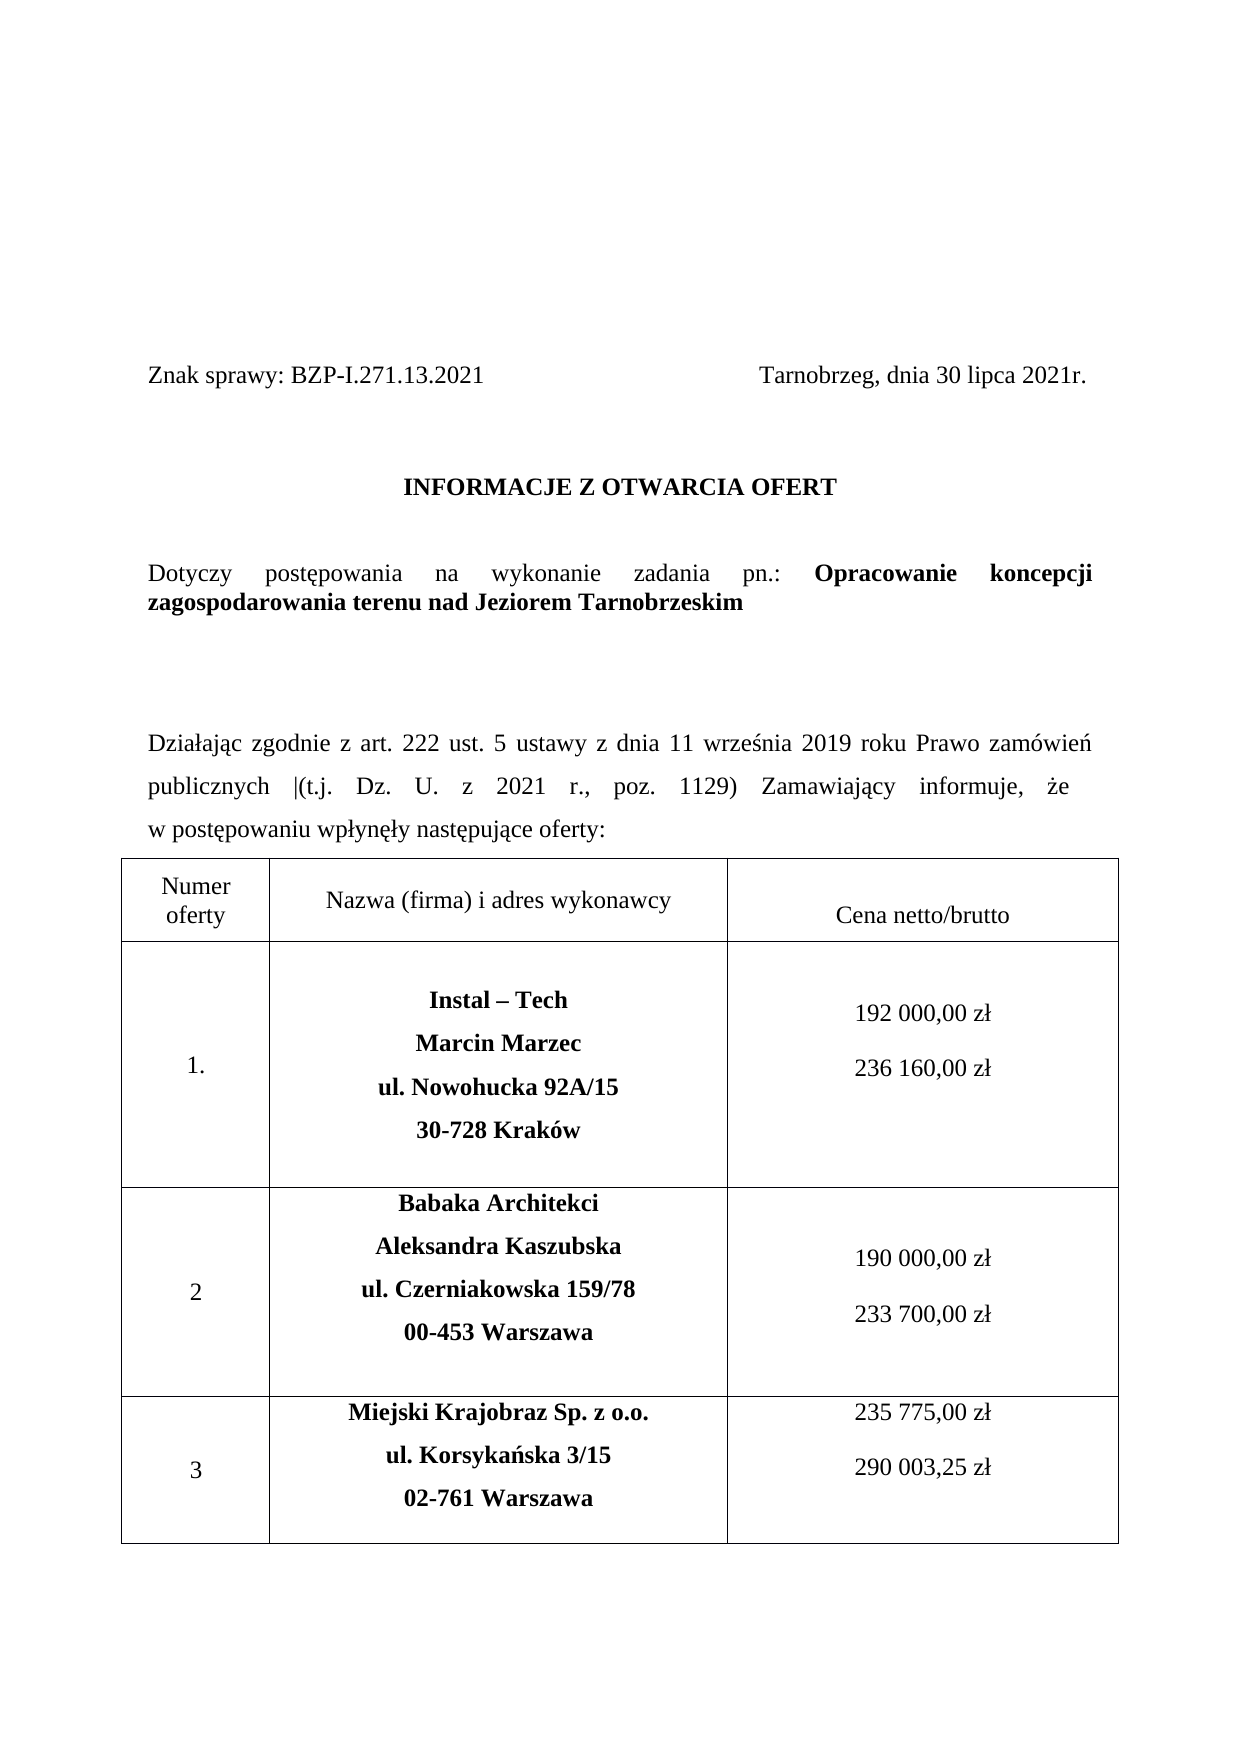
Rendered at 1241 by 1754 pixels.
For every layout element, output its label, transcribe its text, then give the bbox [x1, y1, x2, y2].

table_header Nazwa (firma) i adres wykonawcy [270, 859, 727, 941]
table_cell Instal – Tech Marcin Marzec ul. Nowohucka 92A/15 30-728 Kraków [270, 942, 727, 1187]
table_cell 3 [122, 1397, 269, 1542]
table_header Numer oferty [122, 859, 269, 941]
table_cell Babaka Architekci Aleksandra Kaszubska ul. Czerniakowska 159/78 00-453 Warszawa [270, 1188, 727, 1396]
table_cell 190 000,00 zł 233 700,00 zł [728, 1188, 1118, 1396]
text Działając zgodnie z art. 222 ust. 5 ustawy z dnia 11 września 2019 roku Prawo zamówień publicznych |(t.j. Dz. U. z 2021 r., poz. 1129) Zamawiający informuje, że w postępowaniu wpłynęły następujące oferty: [148, 728, 1093, 843]
text INFORMACJE Z OTWARCIA OFERT [148, 472, 1093, 501]
table_cell 1. [122, 942, 269, 1187]
text Dotyczy postępowania na wykonanie zadania pn.: Opracowanie koncepcji zagospodarowania terenu nad Jeziorem Tarnobrzeskim [148, 558, 1093, 616]
table_cell 192 000,00 zł 236 160,00 zł [728, 942, 1118, 1187]
table_cell Miejski Krajobraz Sp. z o.o. ul. Korsykańska 3/15 02-761 Warszawa [270, 1397, 727, 1542]
text Znak sprawy: BZP-I.271.13.2021 Tarnobrzeg, dnia 30 lipca 2021r. [148, 361, 1093, 389]
table_header Cena netto/brutto [728, 859, 1118, 941]
table_cell 235 775,00 zł 290 003,25 zł [728, 1397, 1118, 1542]
table_cell 2 [122, 1188, 269, 1396]
